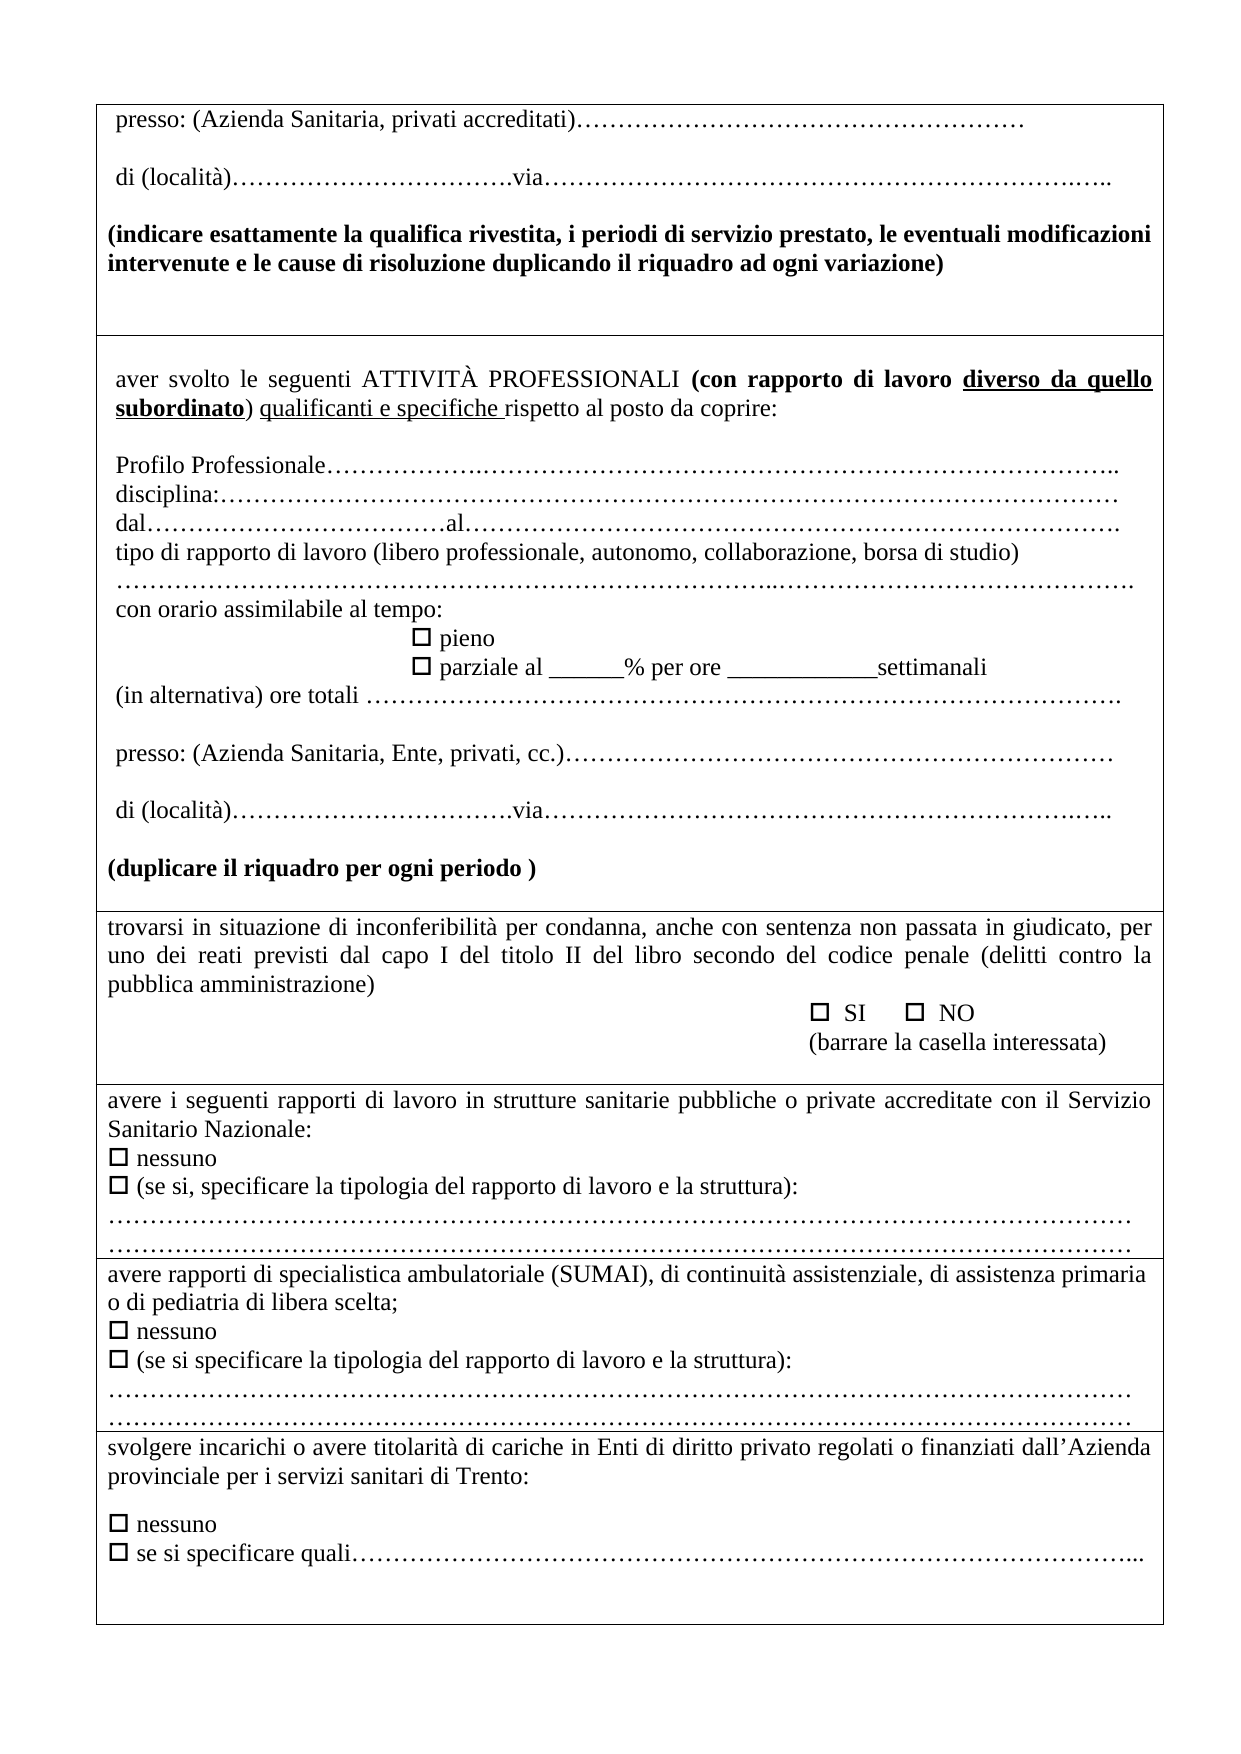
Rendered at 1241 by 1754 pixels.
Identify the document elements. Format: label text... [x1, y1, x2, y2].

table_cell avere rapporti di specialistica ambulatoriale (SUMAI), di continuità assistenziale, di assistenza primaria o di pediatria di libera scelta;  nessuno  (se si specificare la tipologia del rapporto di lavoro e la struttura): …………………………………………………………………………………………………………… …………………………………………………………………………………………………………… [97, 1259, 1163, 1431]
table_cell svolgere incarichi o avere titolarità di cariche in Enti di diritto privato regolati o finanziati dall’Azienda provinciale per i servizi sanitari di Trento:  nessuno  se si specificare quali…………………………………………………………………………………... [97, 1432, 1163, 1624]
table_cell [73, 335, 96, 911]
table_cell [73, 911, 96, 1084]
table_cell presso: (Azienda Sanitaria, privati accreditati)……………………………………………… di (località)…………………………….via……………………………………………………….….. (indicare esattamente la qualifica rivestita, i periodi di servizio prestato, le eventuali modificazioni intervenute e le cause di risoluzione duplicando il riquadro ad ogni variazione) [97, 105, 1163, 334]
table_cell avere i seguenti rapporti di lavoro in strutture sanitarie pubbliche o private accreditate con il Servizio Sanitario Nazionale:  nessuno  (se si, specificare la tipologia del rapporto di lavoro e la struttura): …………………………………………………………………………………………………………… …………………………………………………………………………………………………………… [97, 1085, 1163, 1258]
table_cell [73, 1258, 96, 1431]
table_cell aver svolto le seguenti ATTIVITÀ PROFESSIONALI (con rapporto di lavoro diverso da quello subordinato) qualificanti e specifiche rispetto al posto da coprire: Profilo Professionale……………….………………………………………………………………….. disciplina:……………………………………………………………………………………………… dal………………………………al……………………………………………………………………. tipo di rapporto di lavoro (libero professionale, autonomo, collaborazione, borsa di studio) ……………………………………………………………………..……………………………………. con orario assimilabile al tempo:  pieno  parziale al ______% per ore ____________settimanali (in alternativa) ore totali ………………………………………………………………………………. presso: (Azienda Sanitaria, Ente, privati, cc.)………………………………………………………… di (località)…………………………….via……………………………………………………….….. (duplicare il riquadro per ogni periodo ) [97, 336, 1163, 911]
table_cell [73, 1431, 96, 1624]
table_cell trovarsi in situazione di inconferibilità per condanna, anche con sentenza non passata in giudicato, per uno dei reati previsti dal capo I del titolo II del libro secondo del codice penale (delitti contro la pubblica amministrazione)  SI  NO (barrare la casella interessata) [97, 912, 1163, 1084]
table_cell [73, 104, 96, 334]
table_cell [73, 1084, 96, 1258]
